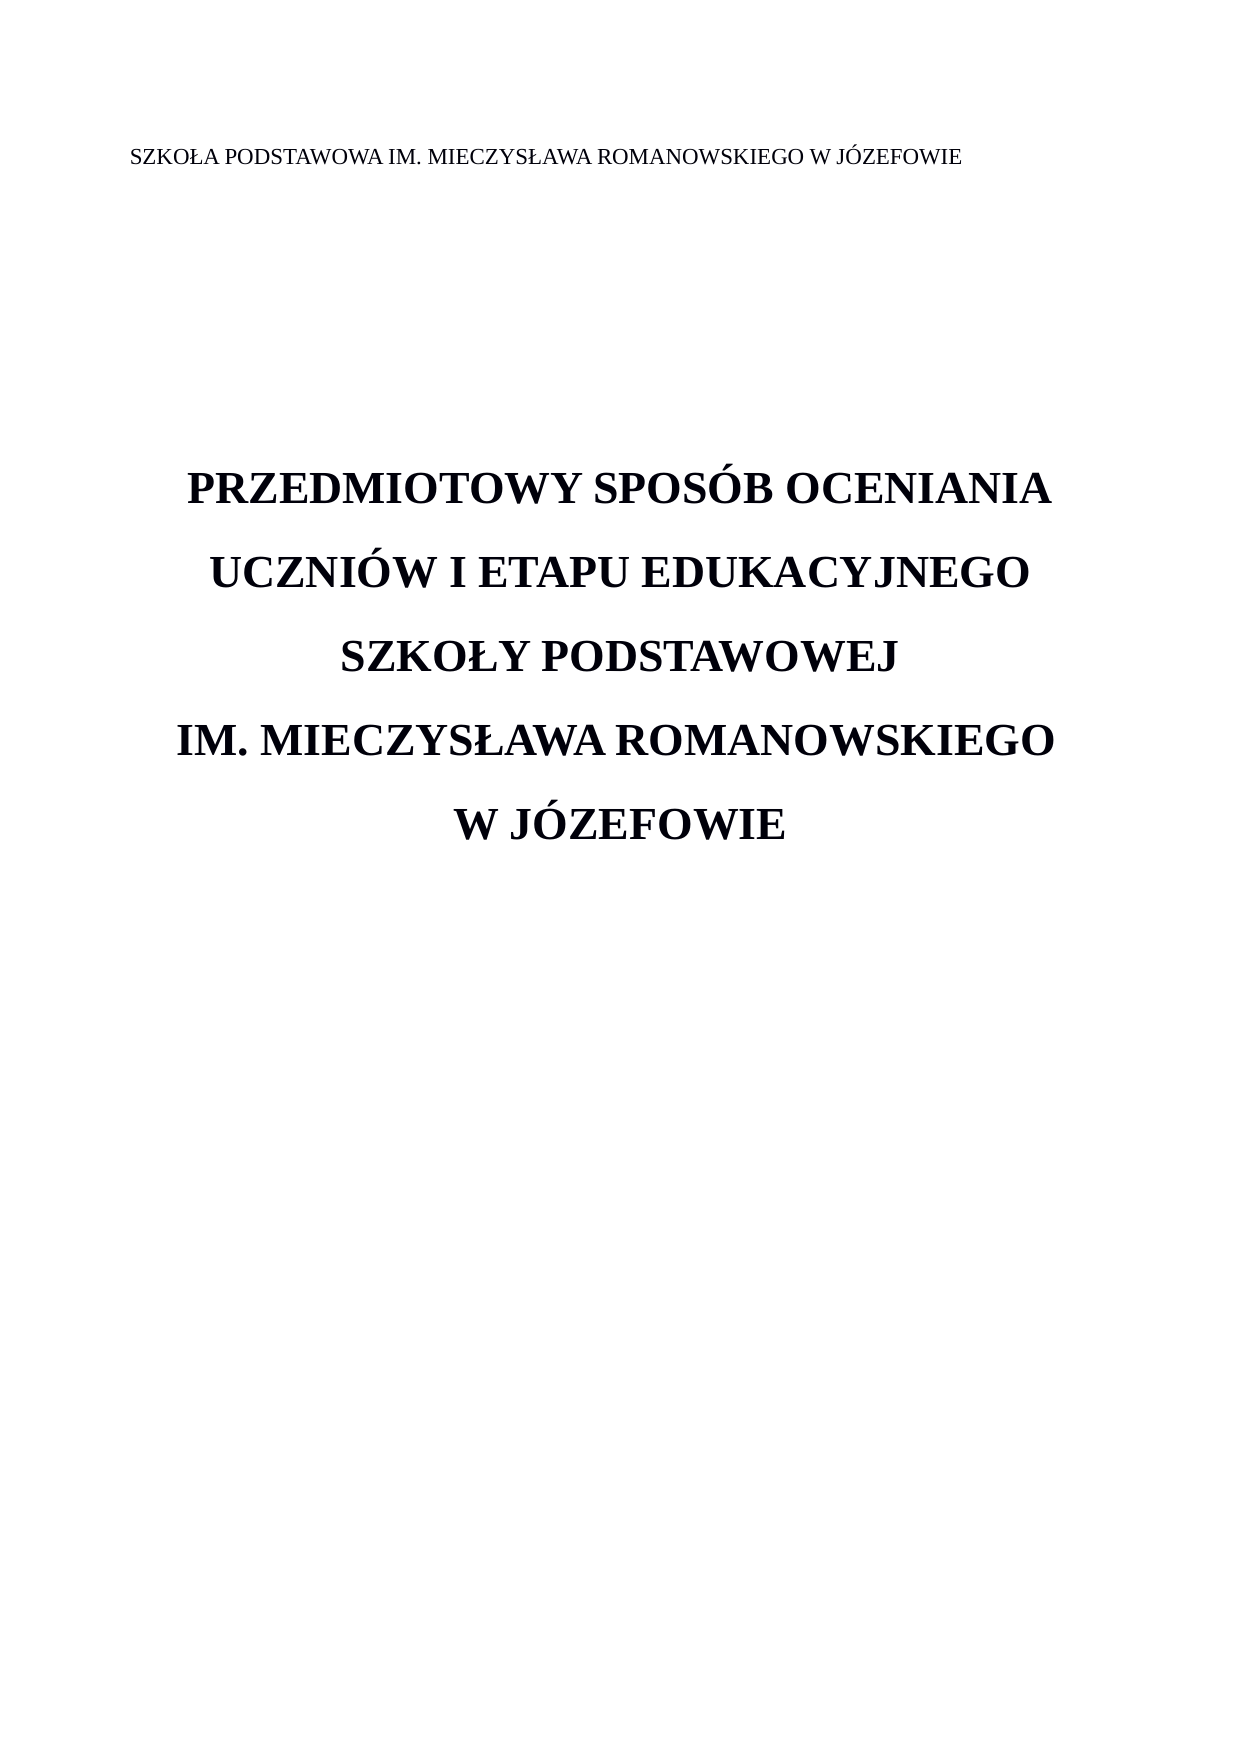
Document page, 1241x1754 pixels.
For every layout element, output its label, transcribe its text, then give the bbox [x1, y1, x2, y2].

text SZKOŁA PODSTAWOWA IM. MIECZYSŁAWA ROMANOWSKIEGO W JÓZEFOWIE [118, 143, 1122, 169]
text W JÓZEFOWIE [118, 797, 1122, 849]
text PRZEDMIOTOWY SPOSÓB OCENIANIA [118, 461, 1122, 513]
text UCZNIÓW I ETAPU EDUKACYJNEGO [118, 545, 1122, 597]
text IM. MIECZYSŁAWA ROMANOWSKIEGO [81, 713, 1152, 765]
text SZKOŁY PODSTAWOWEJ [118, 629, 1122, 681]
